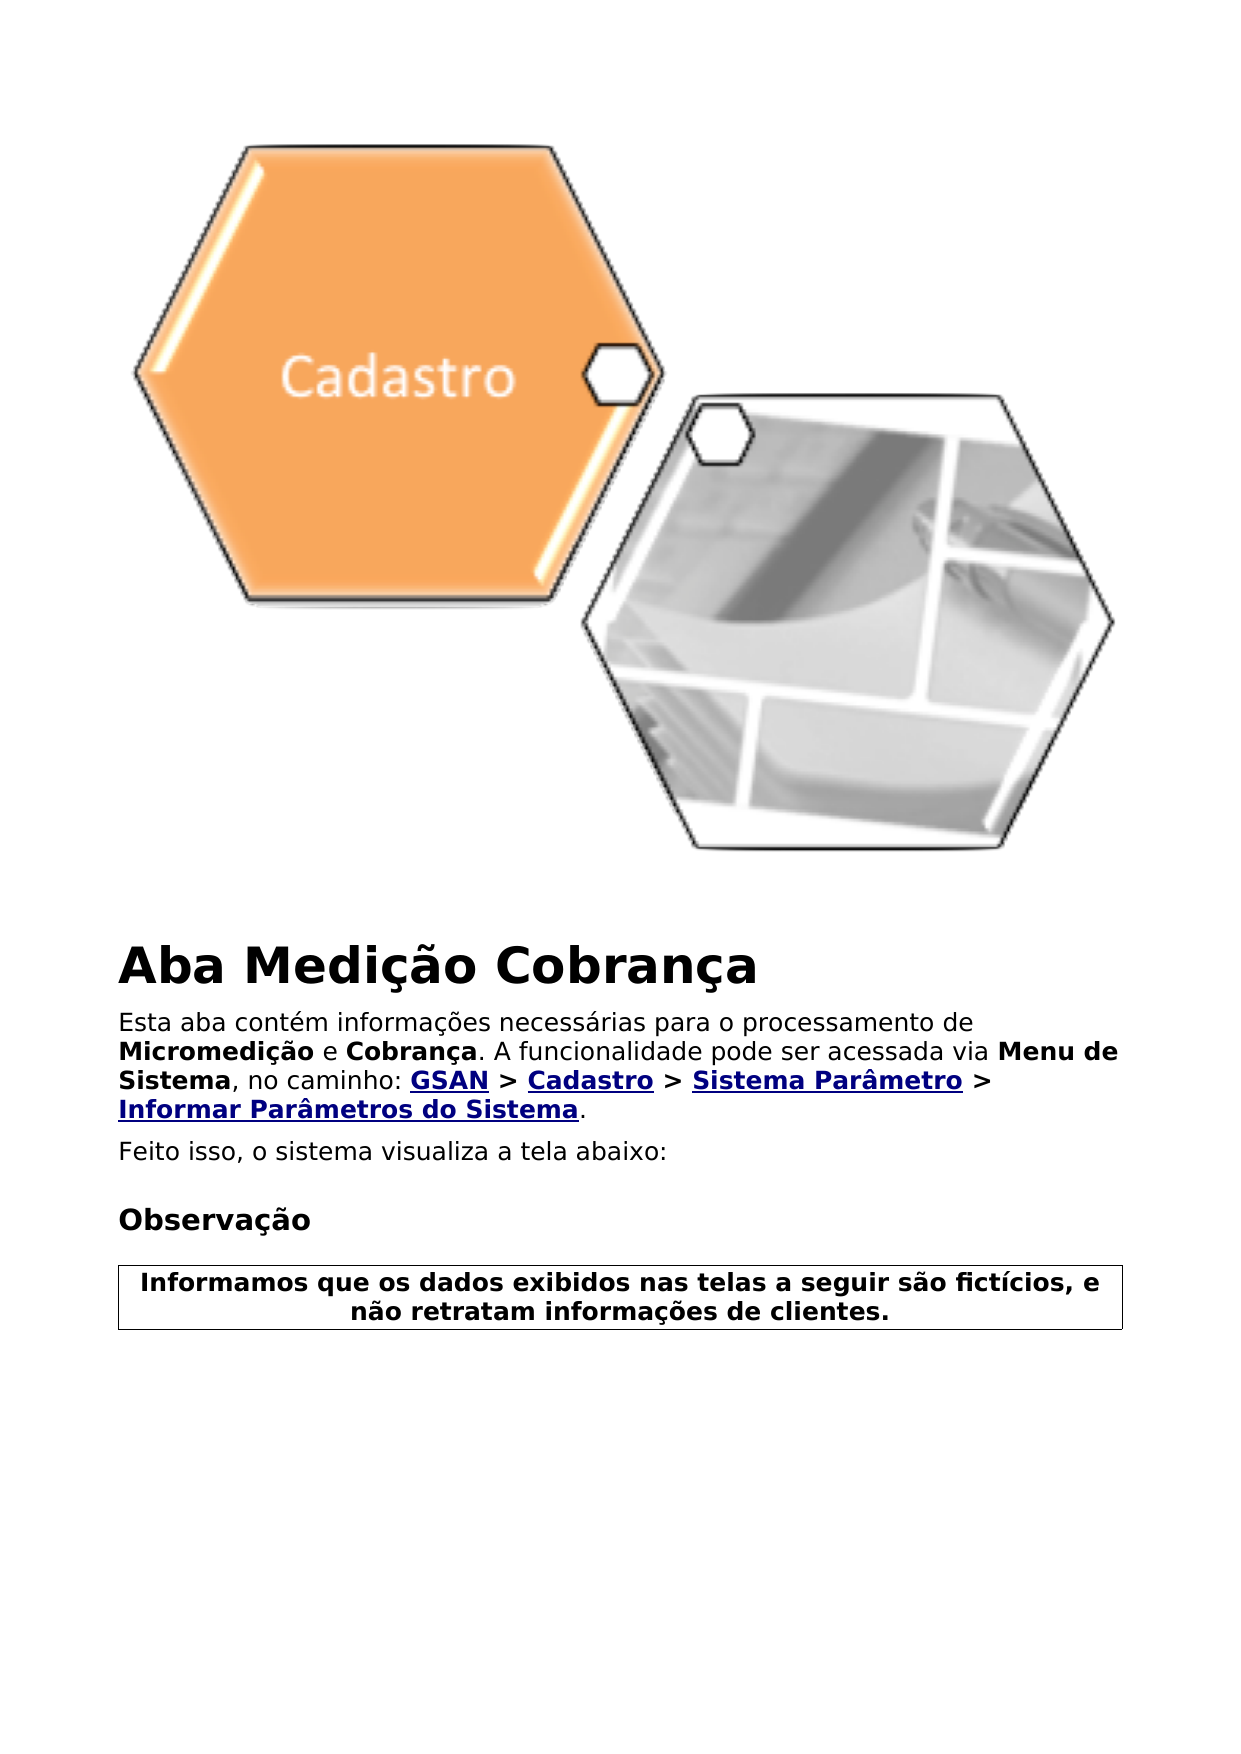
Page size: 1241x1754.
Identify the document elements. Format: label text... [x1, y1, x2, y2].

table_header Informamos que os dados exibidos nas telas a seguir são fictícios, e não retratam informações de clientes. [119, 1266, 1122, 1329]
subtitle Observação [118, 1204, 1122, 1238]
text Feito isso, o sistema visualiza a tela abaixo: [118, 1137, 1122, 1166]
picture [118, 118, 1123, 871]
text Esta aba contém informações necessárias para o processamento de Micromedição e Cobrança. A funcionalidade pode ser acessada via Menu de Sistema, no caminho: GSAN > Cadastro > Sistema Parâmetro > Informar Parâmetros do Sistema. [118, 1008, 1122, 1124]
subtitle Aba Medição Cobrança [118, 937, 1122, 995]
